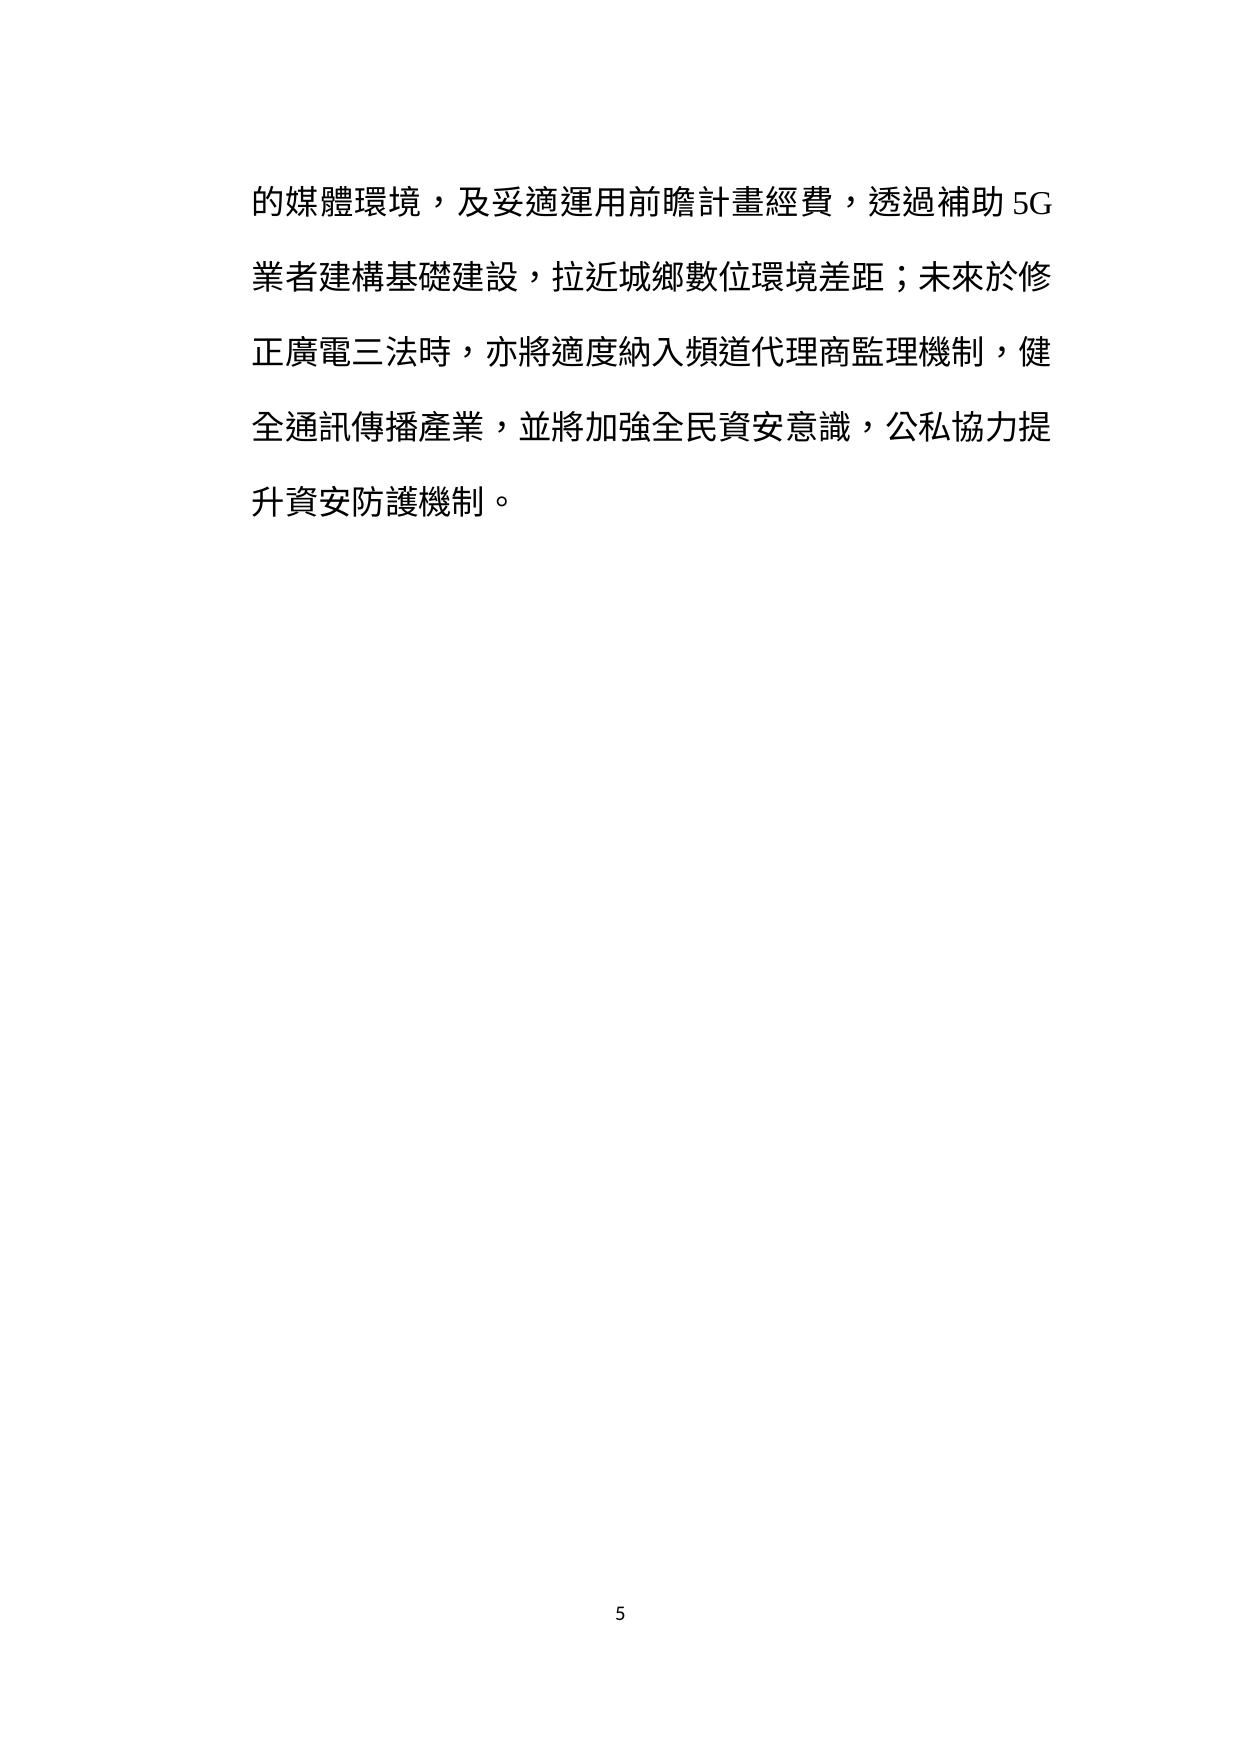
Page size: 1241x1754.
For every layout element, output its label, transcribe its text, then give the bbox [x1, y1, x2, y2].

text 的媒體環境，及妥適運用前瞻計畫經費，透過補助5G業者建構基礎建設，拉近城鄉數位環境差距；未來於修正廣電三法時，亦將適度納入頻道代理商監理機制，健全通訊傳播產業，並將加強全民資安意識，公私協力提升資安防護機制。 [251, 162, 1053, 537]
